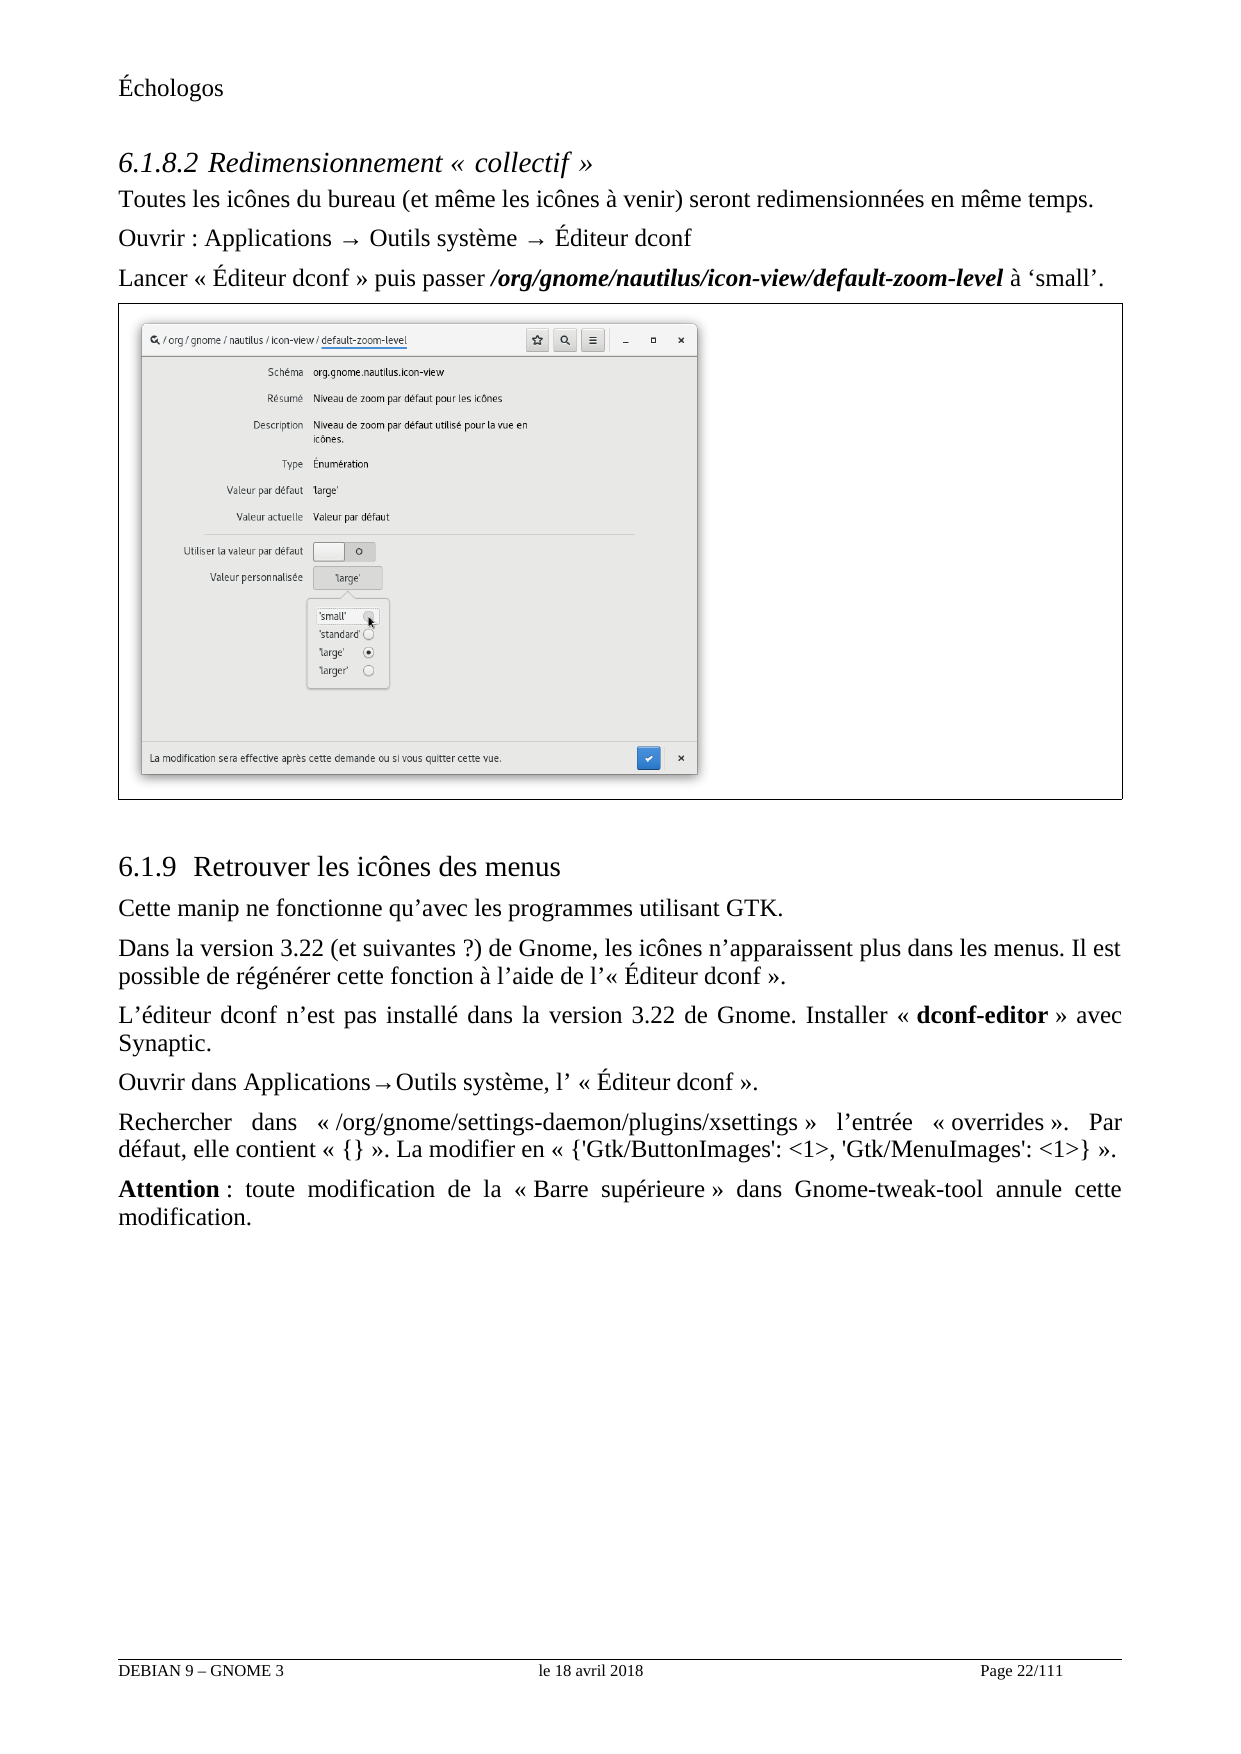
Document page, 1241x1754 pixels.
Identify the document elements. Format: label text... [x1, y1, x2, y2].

subtitle Retrouver les icônes des menus [118, 851, 1122, 883]
text Cette manip ne fonctionne qu’avec les programmes utilisant GTK. [118, 894, 1122, 922]
text Rechercher dans « /org/gnome/settings-daemon/plugins/xsettings » l’entrée « overrides ». Par défaut, elle contient « {} ». La modifier en « {'Gtk/ButtonImages': <1>, 'Gtk/MenuImages': <1>} ». [118, 1108, 1122, 1163]
text Toutes les icônes du bureau (et même les icônes à venir) seront redimensionnées en même temps. [118, 185, 1122, 212]
text Ouvrir dans Applications→Outils système, l’ « Éditeur dconf ». [118, 1068, 1122, 1096]
text Ouvrir : Applications → Outils système → Éditeur dconf [118, 224, 1122, 252]
text Lancer « Éditeur dconf » puis passer /org/gnome/nautilus/icon-view/default-zoom-level à ‘small’. [118, 264, 1122, 291]
subtitle Redimensionnement « collectif » [118, 147, 1122, 179]
text Attention : toute modification de la « Barre supérieure » dans Gnome-tweak-tool annule cette modification. [118, 1175, 1122, 1231]
table_header [119, 304, 1122, 799]
picture [123, 309, 715, 794]
text L’éditeur dconf n’est pas installé dans la version 3.22 de Gnome. Installer « dconf-editor » avec Synaptic. [118, 1001, 1122, 1057]
text Dans la version 3.22 (et suivantes ?) de Gnome, les icônes n’apparaissent plus dans les menus. Il est possible de régénérer cette fonction à l’aide de l’« Éditeur dconf ». [118, 934, 1122, 989]
